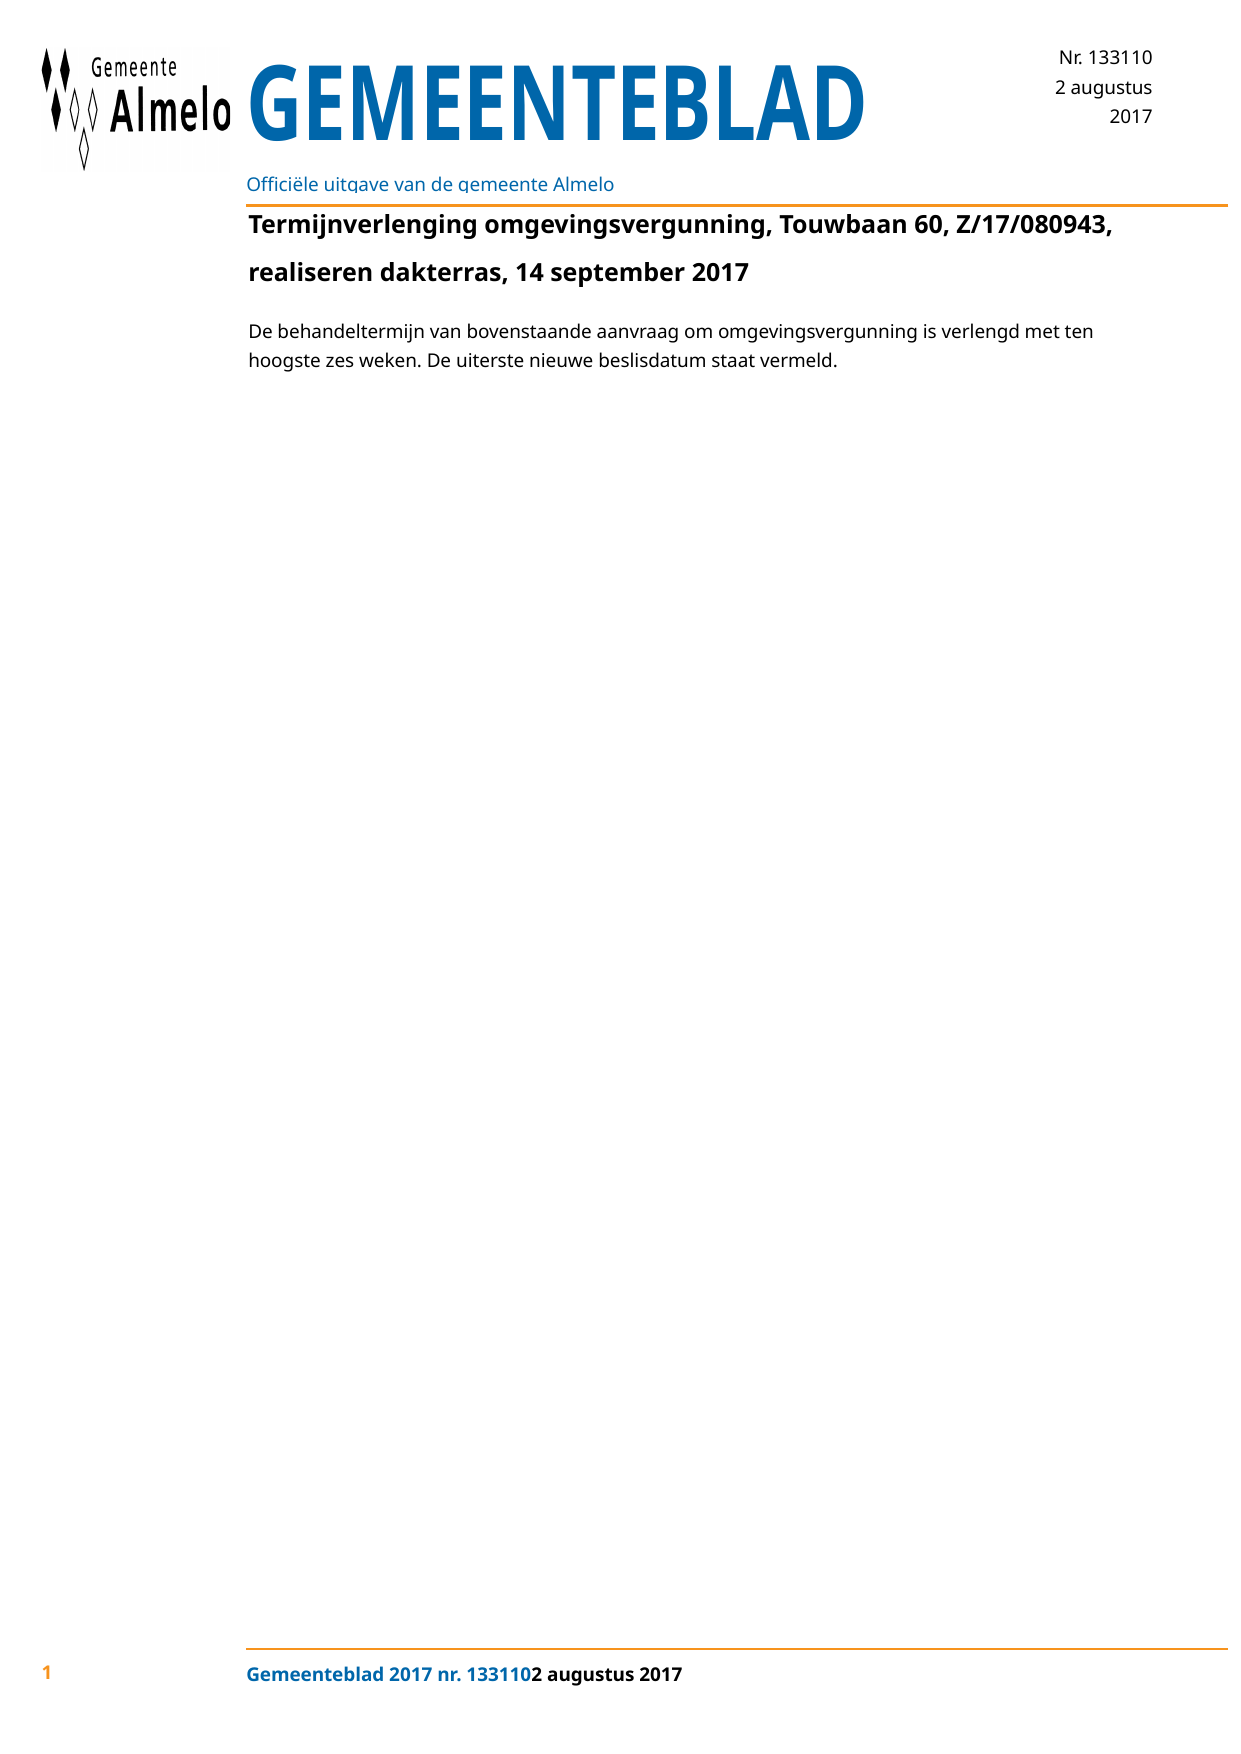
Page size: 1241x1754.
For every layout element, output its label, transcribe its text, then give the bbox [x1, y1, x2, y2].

picture [41, 47, 231, 172]
text De behandeltermijn van bovenstaande aanvraag om omgevingsvergunning is verlengd met ten hoogste zes weken. De uiterste nieuwe beslisdatum staat vermeld. [248, 318, 1152, 373]
text Termijnverlenging omgevingsvergunning, Touwbaan 60, Z/17/080943, realiseren dakterras, 14 september 2017 [248, 207, 1152, 288]
